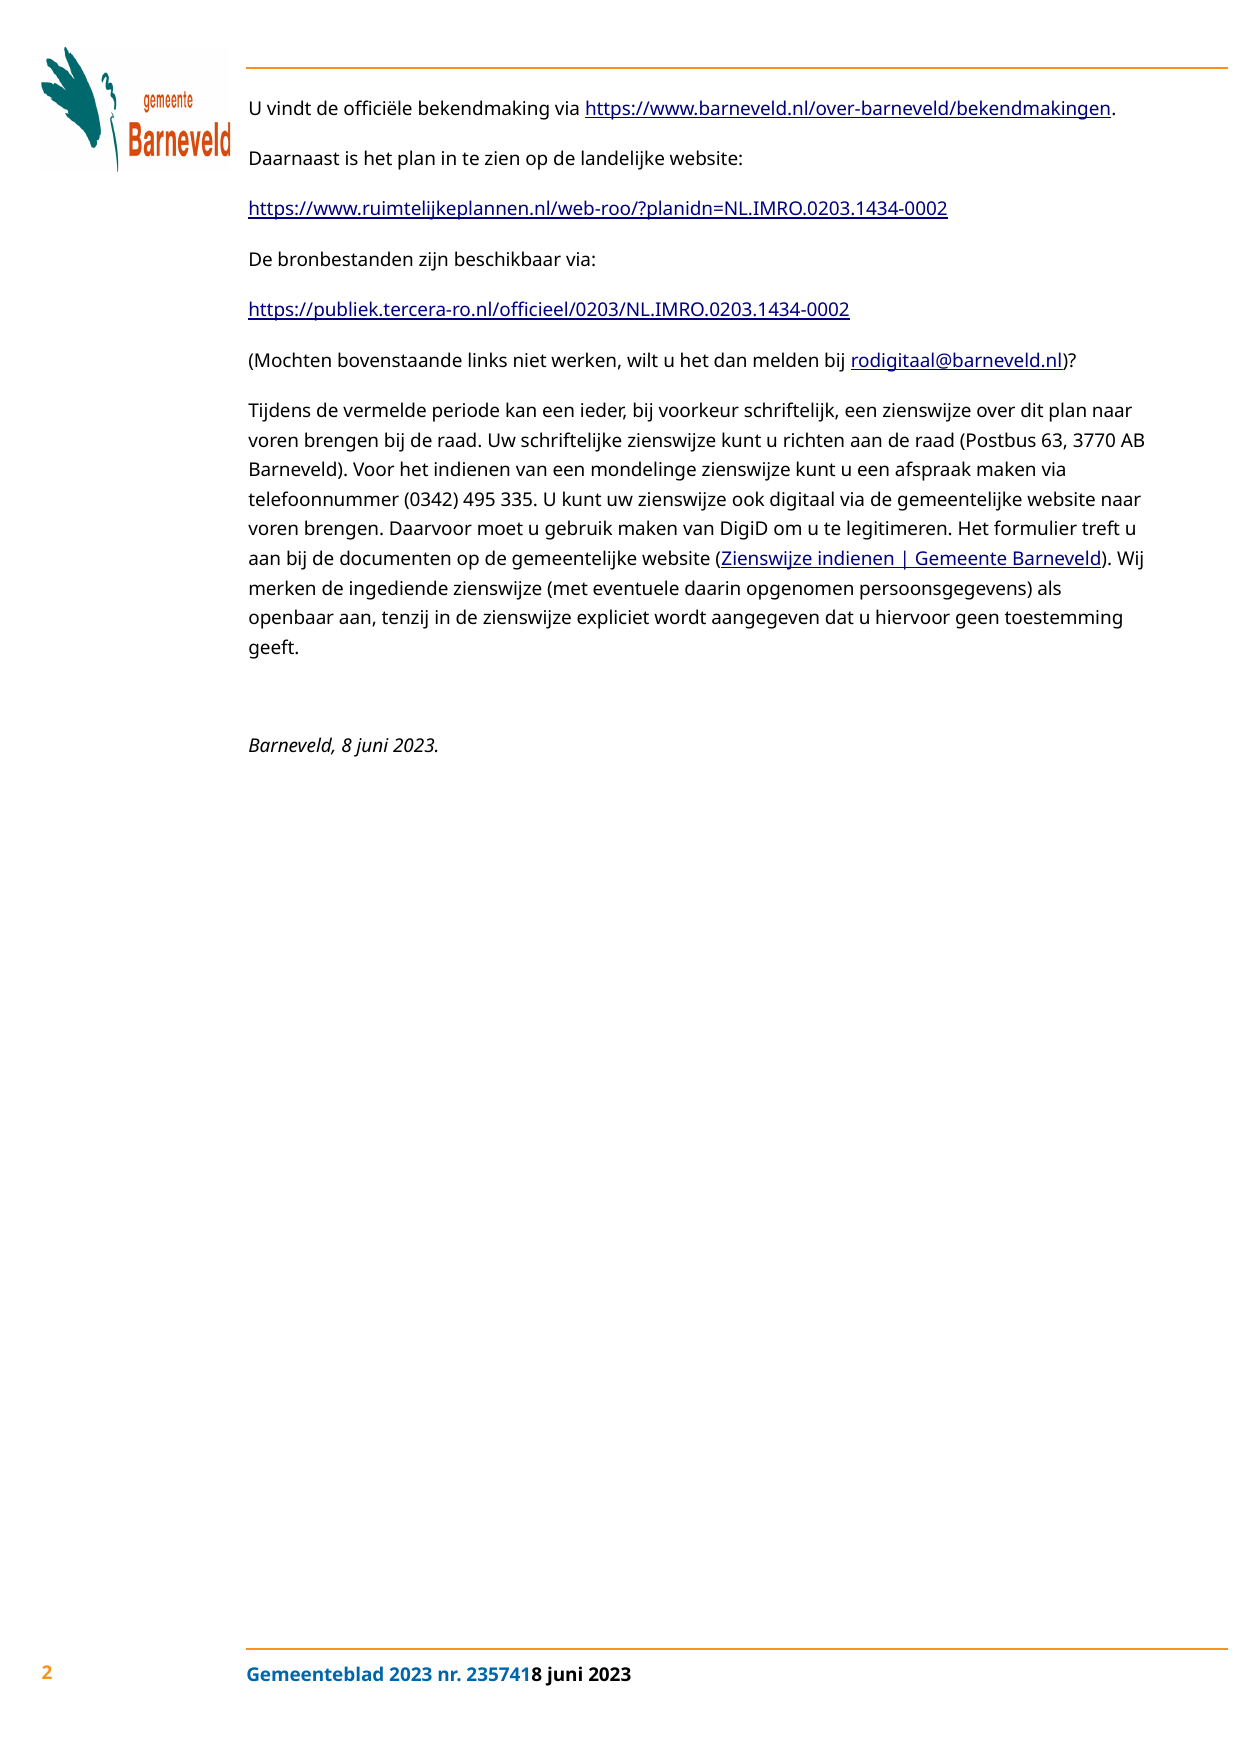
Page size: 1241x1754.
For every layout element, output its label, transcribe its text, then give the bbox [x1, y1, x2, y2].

text Daarnaast is het plan in te zien op de landelijke website: [248, 145, 1152, 171]
text Barneveld, 8 juni 2023. [248, 732, 1152, 758]
picture [41, 47, 231, 172]
text U vindt de officiële bekendmaking via https://www.barneveld.nl/over-barneveld/bekendmakingen. [248, 95, 1152, 121]
text https://publiek.tercera-ro.nl/officieel/0203/NL.IMRO.0203.1434-0002 [248, 296, 1152, 322]
text Tijdens de vermelde periode kan een ieder, bij voorkeur schriftelijk, een zienswijze over dit plan naar voren brengen bij de raad. Uw schriftelijke zienswijze kunt u richten aan de raad (Postbus 63, 3770 AB Barneveld). Voor het indienen van een mondelinge zienswijze kunt u een afspraak maken via telefoonnummer (0342) 495 335. U kunt uw zienswijze ook digitaal via de gemeentelijke website naar voren brengen. Daarvoor moet u gebruik maken van DigiD om u te legitimeren. Het formulier treft u aan bij de documenten op de gemeentelijke website (Zienswijze indienen | Gemeente Barneveld). Wij merken de ingediende zienswijze (met eventuele daarin opgenomen persoonsgegevens) als openbaar aan, tenzij in de zienswijze expliciet wordt aangegeven dat u hiervoor geen toestemming geeft. [248, 397, 1152, 660]
text https://www.ruimtelijkeplannen.nl/web-roo/?planidn=NL.IMRO.0203.1434-0002 [248, 196, 1152, 221]
text (Mochten bovenstaande links niet werken, wilt u het dan melden bij rodigitaal@barneveld.nl)? [248, 347, 1152, 373]
text De bronbestanden zijn beschikbaar via: [248, 246, 1152, 272]
